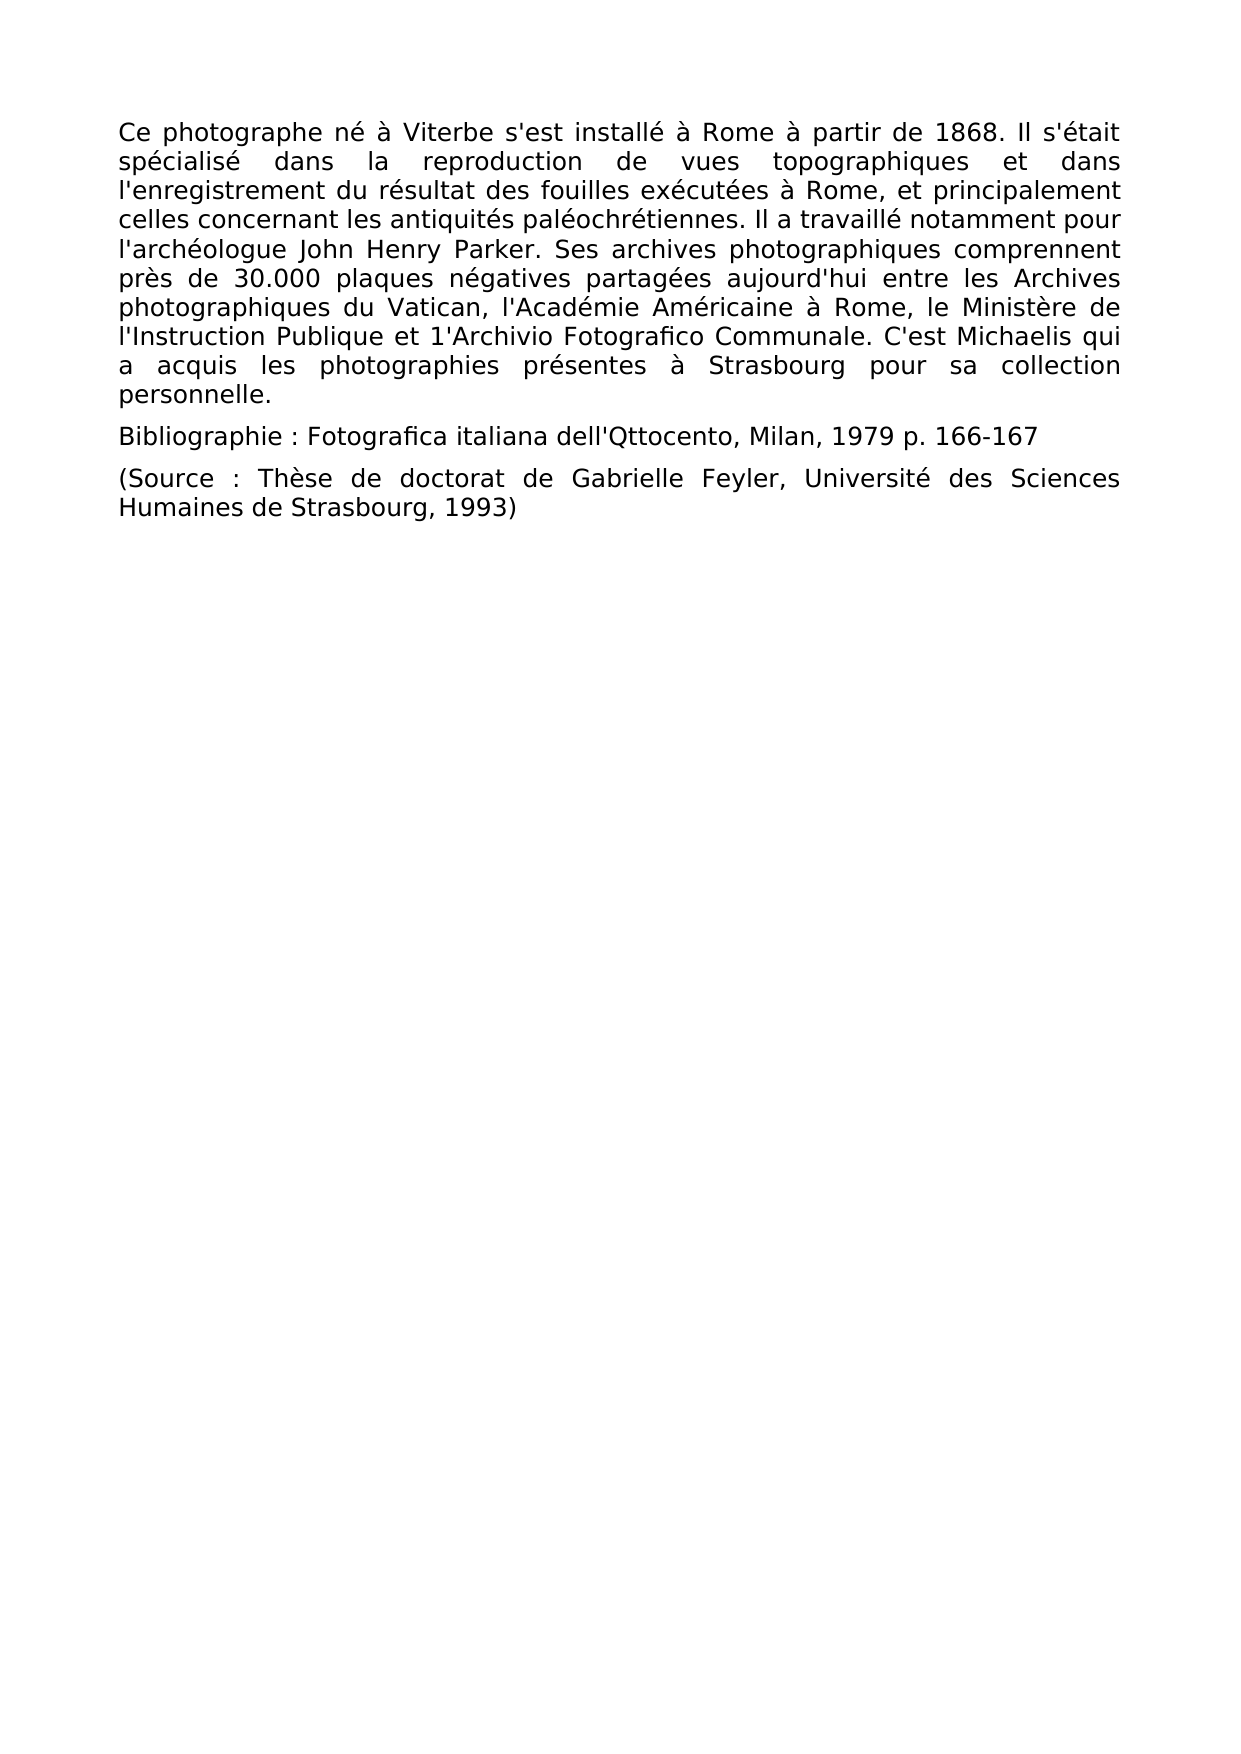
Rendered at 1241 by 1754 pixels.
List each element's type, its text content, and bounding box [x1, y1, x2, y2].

text (Source : Thèse de doctorat de Gabrielle Feyler, Université des Sciences Humaines de Strasbourg, 1993) [118, 464, 1122, 522]
text Ce photographe né à Viterbe s'est installé à Rome à partir de 1868. Il s'était spécialisé dans la reproduction de vues topographiques et dans l'enregistrement du résultat des fouilles exécutées à Rome, et principalement celles concernant les antiquités paléochrétiennes. Il a travaillé notamment pour l'archéologue John Henry Parker. Ses archives photographiques comprennent près de 30.000 plaques négatives partagées aujourd'hui entre les Archives photographiques du Vatican, l'Académie Américaine à Rome, le Ministère de l'Instruction Publique et 1'Archivio Fotografico Communale. C'est Michaelis qui a acquis les photographies présentes à Strasbourg pour sa collection personnelle. [118, 118, 1122, 410]
text Bibliographie : Fotografica italiana dell'Qttocento, Milan, 1979 p. 166-167 [118, 422, 1122, 451]
